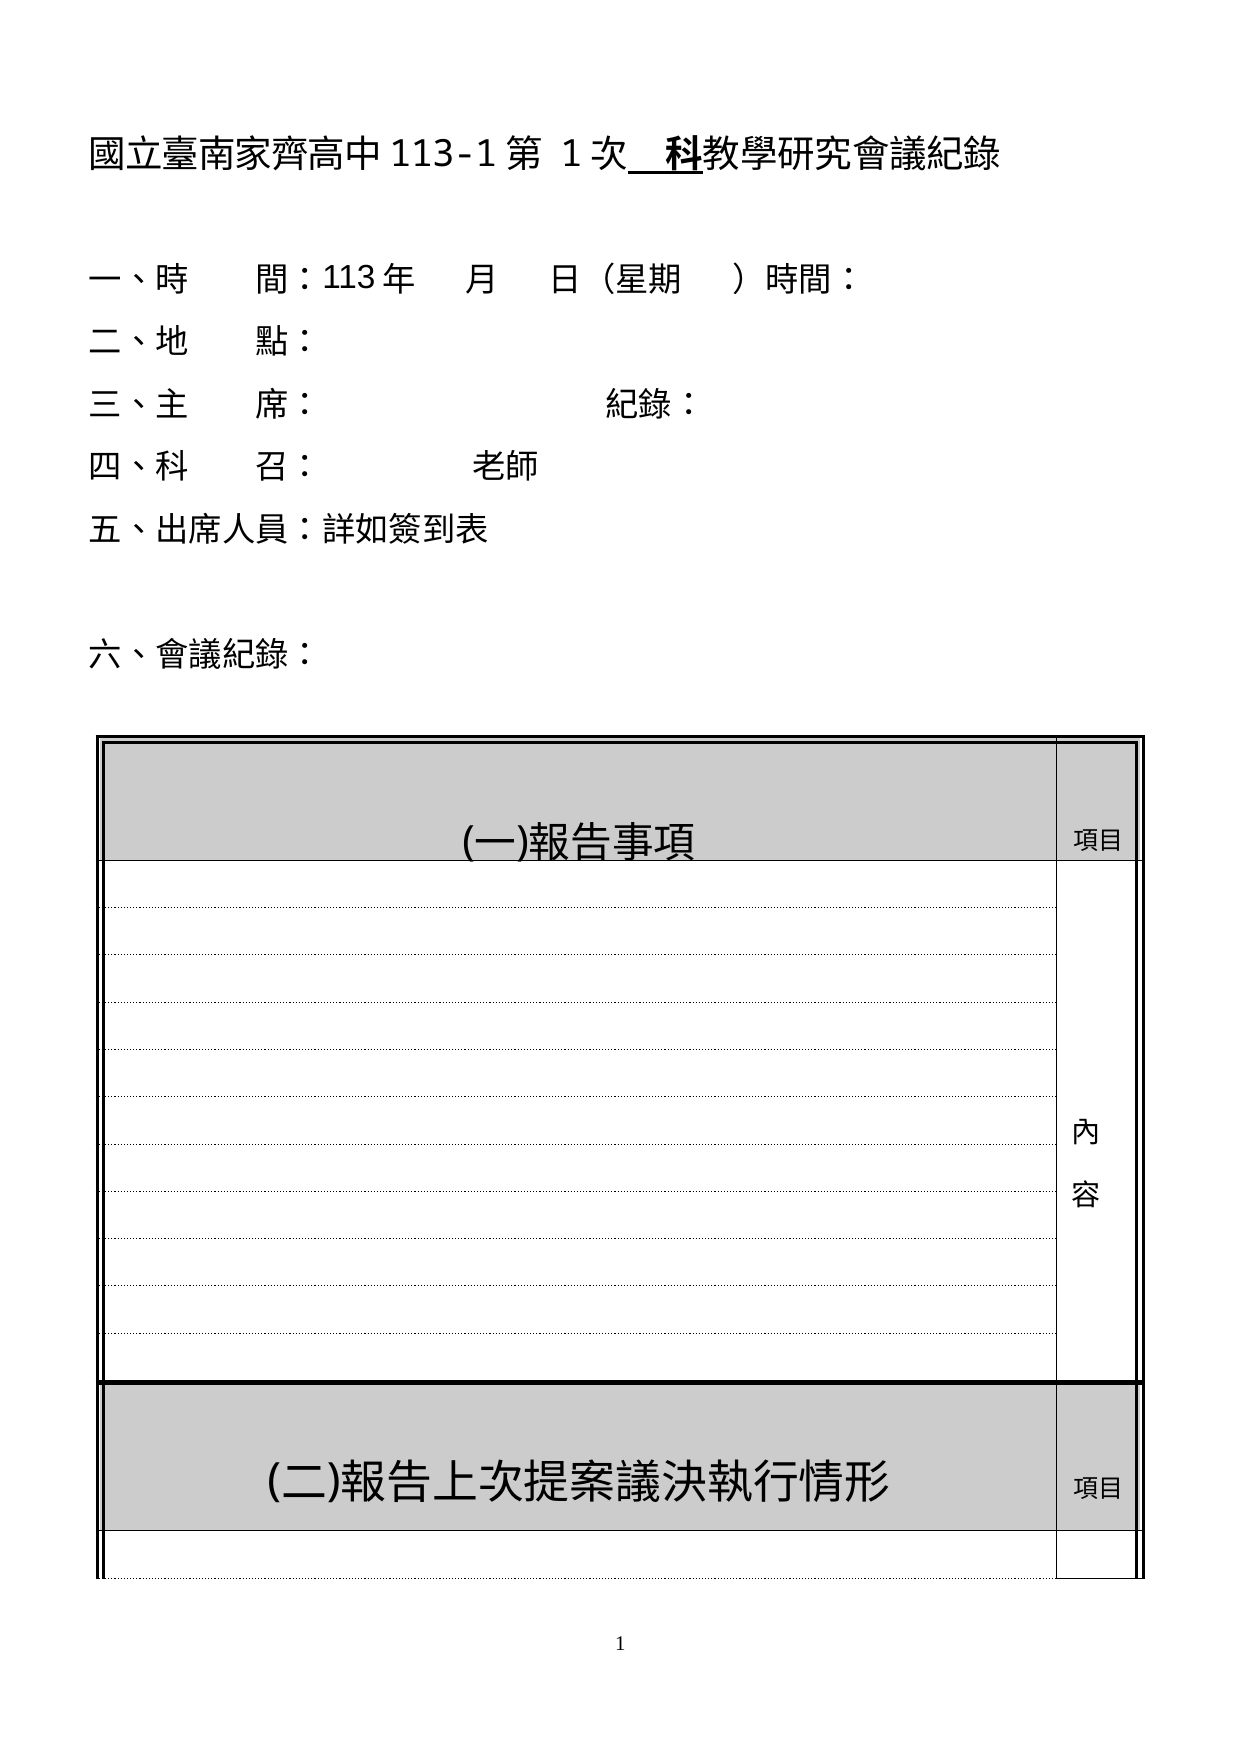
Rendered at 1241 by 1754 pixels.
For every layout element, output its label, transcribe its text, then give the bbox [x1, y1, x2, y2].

text 三、主 席： 紀錄： [89, 360, 1152, 422]
table_cell [105, 1002, 1056, 1049]
table_cell [105, 1333, 1056, 1380]
table_cell 內容 [1057, 861, 1135, 1380]
text 五、出席人員：詳如簽到表 [89, 485, 1152, 547]
table_cell [105, 1049, 1056, 1096]
table_cell [105, 1531, 1056, 1577]
table_cell [105, 1096, 1056, 1143]
table_cell [105, 1144, 1056, 1191]
table_cell (二)報告上次提案議決執行情形 [105, 1385, 1056, 1530]
table_cell [105, 1191, 1056, 1238]
table_cell [105, 1238, 1056, 1285]
table_cell [105, 954, 1056, 1002]
text 國立臺南家齊高中113-1第 1次 科教學研究會議紀錄 [89, 110, 1152, 172]
text 一、時 間：113年 月 日（星期 ）時間： [89, 235, 1152, 297]
table_cell [1057, 1531, 1135, 1577]
text 四、科 召： 老師 [89, 422, 1152, 485]
table_cell [105, 1285, 1056, 1333]
table_cell 項目 [1057, 1385, 1135, 1530]
text 六、會議紀錄： [89, 610, 1152, 672]
table_header 項目 [1057, 738, 1140, 860]
table_cell [105, 907, 1056, 954]
text 二、地 點： [89, 297, 1152, 360]
table_header (一)報告事項 [100, 738, 1056, 860]
table_cell [105, 861, 1056, 907]
